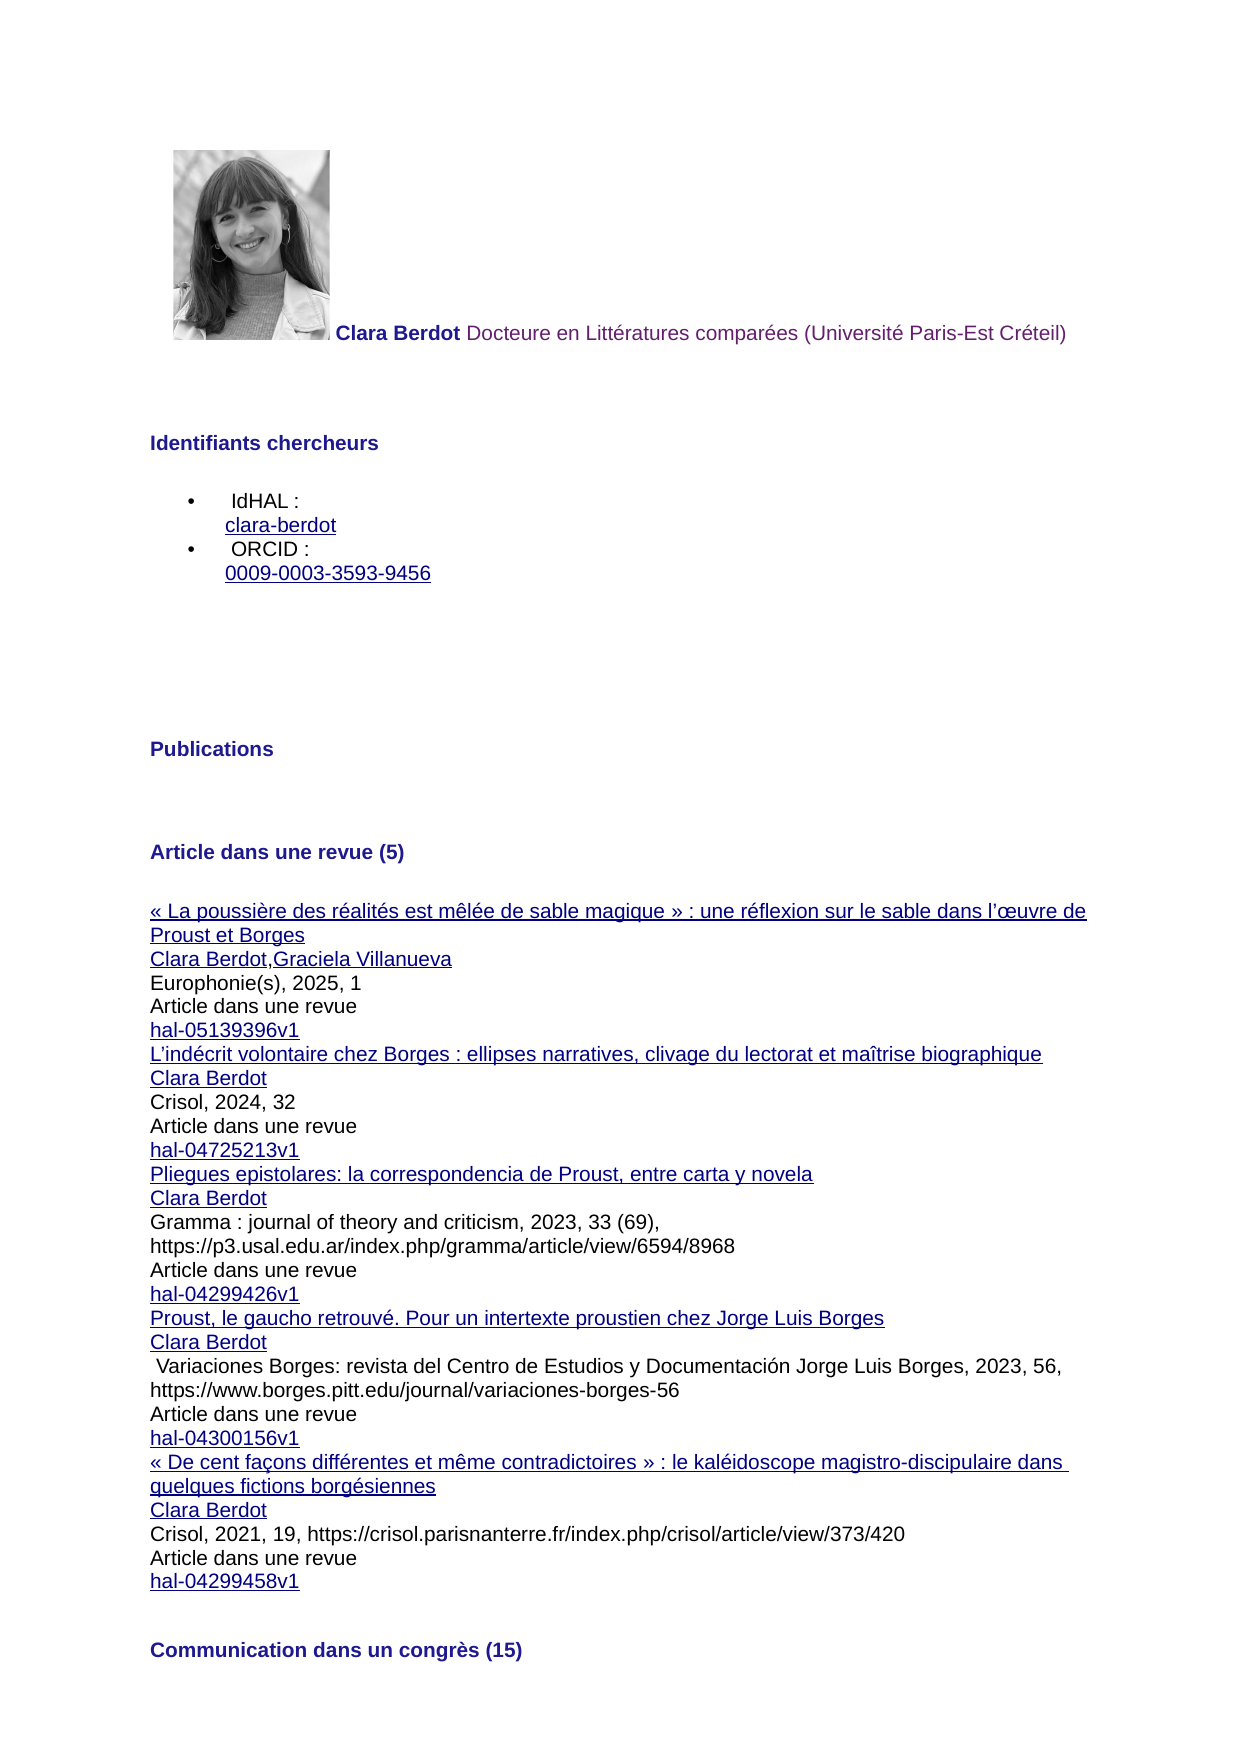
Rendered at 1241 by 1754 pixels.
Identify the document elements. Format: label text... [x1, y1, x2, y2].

table_cell « De cent façons différentes et même contradictoires » : le kaléidoscope magistro-discipulaire dans quelques fictions borgésiennes Clara Berdot Crisol, 2021, 19, https://crisol.parisnanterre.fr/index.php/crisol/article/view/373/420 Article dans une revue hal-04299458v1 [150, 1450, 1090, 1593]
subtitle Clara Berdot Docteure en Littératures comparées (Université Paris-Est Créteil) [150, 150, 1090, 344]
table_header « La poussière des réalités est mêlée de sable magique » : une réflexion sur le sable dans l’œuvre de Proust et Borges Clara Berdot,Graciela Villanueva Europhonie(s), 2025, 1 Article dans une revue hal-05139396v1 [150, 899, 1090, 1042]
subtitle Communication dans un congrès (15) [150, 1638, 1090, 1662]
table_cell L’indécrit volontaire chez Borges : ellipses narratives, clivage du lectorat et maîtrise biographique Clara Berdot Crisol, 2024, 32 Article dans une revue hal-04725213v1 [150, 1042, 1090, 1162]
picture [173, 150, 330, 340]
table_cell Pliegues epistolares: la correspondencia de Proust, entre carta y novela Clara Berdot Gramma : journal of theory and criticism, 2023, 33 (69), https://p3.usal.edu.ar/index.php/gramma/article/view/6594/8968 Article dans une revue hal-04299426v1 [150, 1162, 1090, 1306]
subtitle Article dans une revue (5) [150, 840, 1090, 864]
list 0009-0003-3593-9456 [187, 561, 1090, 585]
list ORCID : [187, 537, 1090, 561]
subtitle Identifiants chercheurs [150, 431, 1090, 455]
list clara-berdot [187, 513, 1090, 537]
list IdHAL : [187, 489, 1090, 513]
subtitle Publications [150, 737, 1090, 761]
table_cell Proust, le gaucho retrouvé. Pour un intertexte proustien chez Jorge Luis Borges Clara Berdot Variaciones Borges: revista del Centro de Estudios y Documentación Jorge Luis Borges, 2023, 56, https://www.borges.pitt.edu/journal/variaciones-borges-56 Article dans une revue hal-04300156v1 [150, 1306, 1090, 1449]
